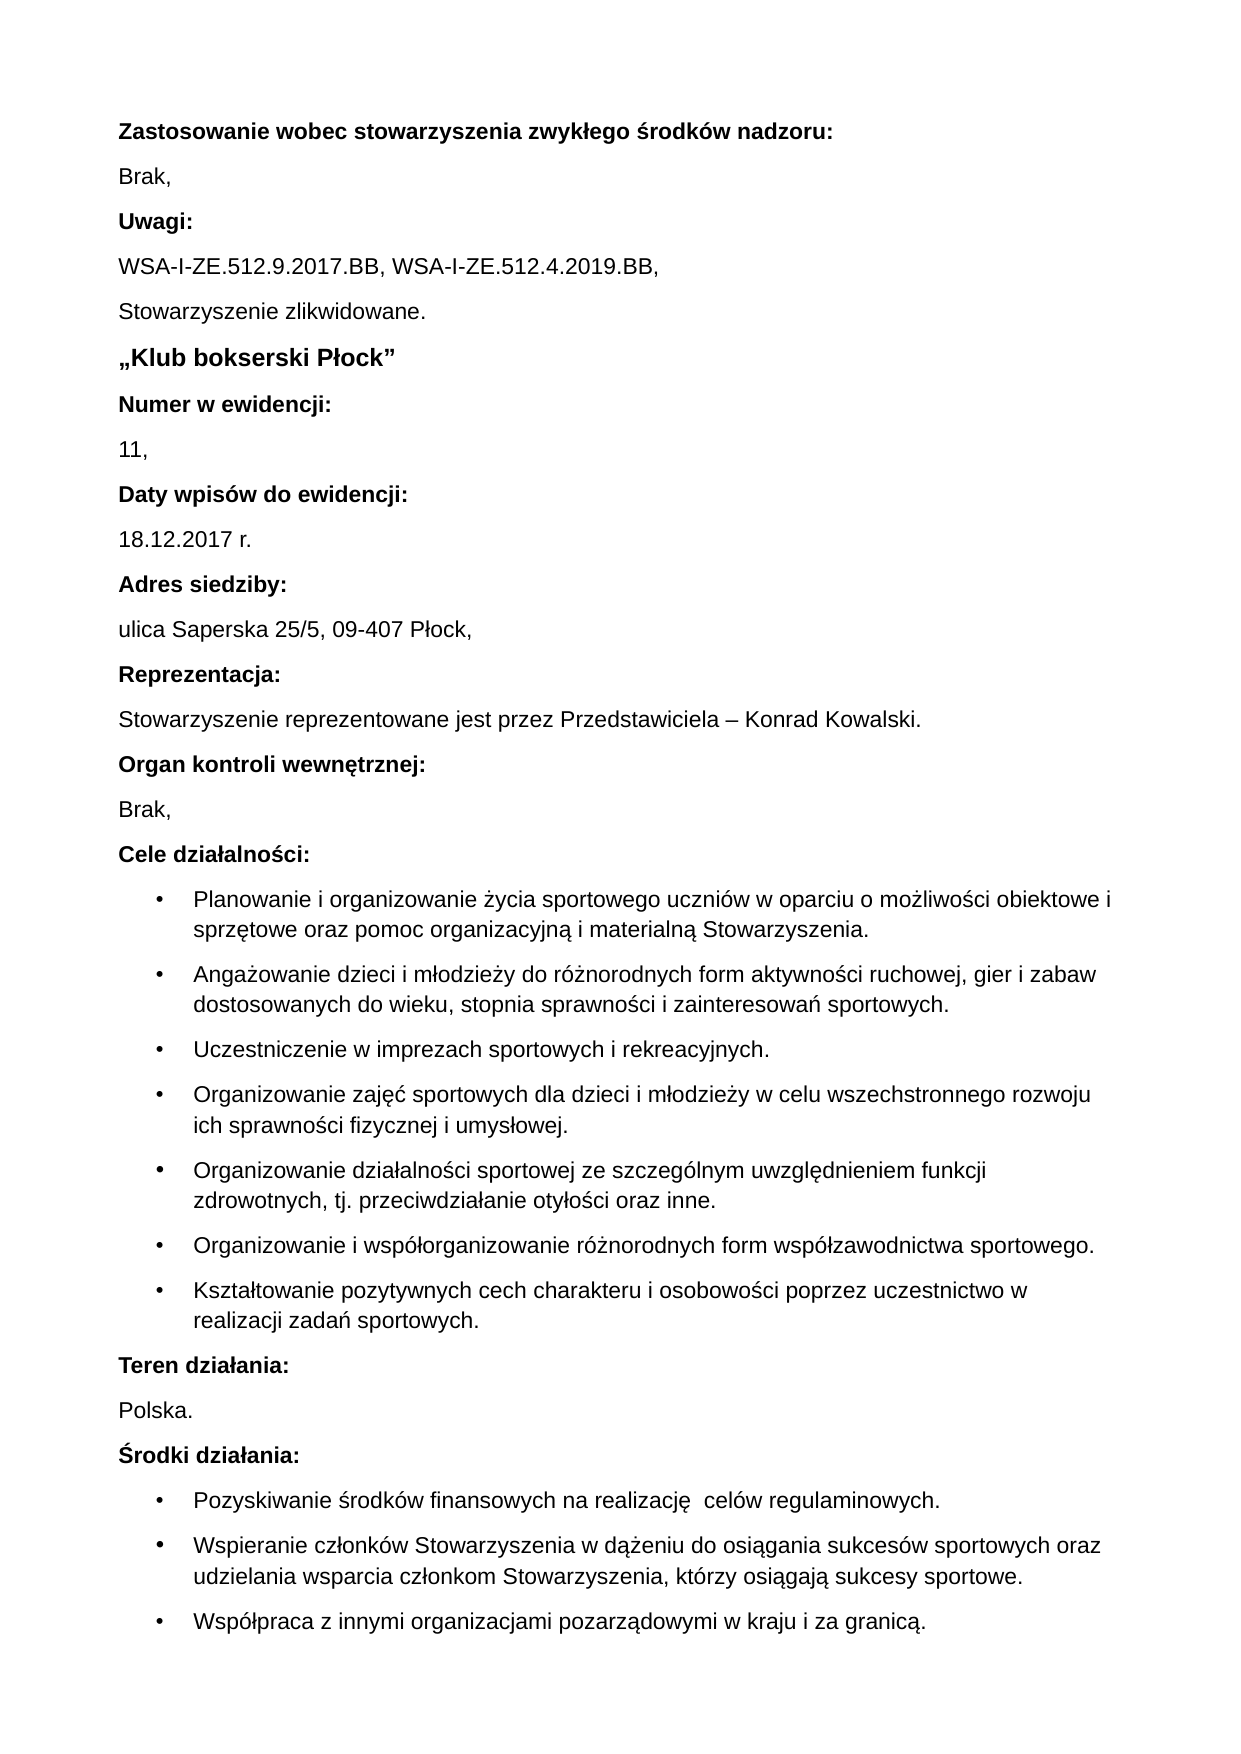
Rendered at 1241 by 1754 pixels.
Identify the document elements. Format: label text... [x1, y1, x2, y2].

subtitle Reprezentacja: [118, 661, 1122, 687]
subtitle Numer w ewidencji: [118, 391, 1122, 417]
list Organizowanie zajęć sportowych dla dzieci i młodzieży w celu wszechstronnego rozwoju ich sprawności fizycznej i umysłowej. [156, 1081, 1122, 1138]
subtitle Daty wpisów do ewidencji: [118, 481, 1122, 507]
subtitle Teren działania: [118, 1352, 1122, 1379]
text WSA-I-ZE.512.9.2017.BB, WSA-I-ZE.512.4.2019.BB, [118, 253, 1122, 279]
list Kształtowanie pozytywnych cech charakteru i osobowości poprzez uczestnictwo w realizacji zadań sportowych. [156, 1277, 1122, 1334]
list Organizowanie działalności sportowej ze szczególnym uwzględnieniem funkcji zdrowotnych, tj. przeciwdziałanie otyłości oraz inne. [156, 1157, 1122, 1214]
list Współpraca z innymi organizacjami pozarządowymi w kraju i za granicą. [156, 1608, 1122, 1634]
text Brak, [118, 163, 1122, 189]
list Planowanie i organizowanie życia sportowego uczniów w oparciu o możliwości obiektowe i sprzętowe oraz pomoc organizacyjną i materialną Stowarzyszenia. [156, 886, 1122, 942]
list Uczestniczenie w imprezach sportowych i rekreacyjnych. [156, 1036, 1122, 1063]
text Stowarzyszenie zlikwidowane. [118, 298, 1122, 324]
subtitle Cele działalności: [118, 841, 1122, 867]
text 11, [118, 436, 1122, 462]
text Stowarzyszenie reprezentowane jest przez Przedstawiciela – Konrad Kowalski. [118, 706, 1122, 732]
text ulica Saperska 25/5, 09-407 Płock, [118, 616, 1122, 642]
text Polska. [118, 1397, 1122, 1424]
subtitle Zastosowanie wobec stowarzyszenia zwykłego środków nadzoru: [118, 118, 1122, 144]
list Wspieranie członków Stowarzyszenia w dążeniu do osiągania sukcesów sportowych oraz udzielania wsparcia członkom Stowarzyszenia, którzy osiągają sukcesy sportowe. [156, 1532, 1122, 1589]
list Organizowanie i współorganizowanie różnorodnych form współzawodnictwa sportowego. [156, 1232, 1122, 1259]
subtitle Uwagi: [118, 208, 1122, 234]
list Pozyskiwanie środków finansowych na realizację celów regulaminowych. [156, 1487, 1122, 1514]
text 18.12.2017 r. [118, 526, 1122, 552]
list Angażowanie dzieci i młodzieży do różnorodnych form aktywności ruchowej, gier i zabaw dostosowanych do wieku, stopnia sprawności i zainteresowań sportowych. [156, 961, 1122, 1018]
subtitle Środki działania: [118, 1442, 1122, 1469]
subtitle Organ kontroli wewnętrznej: [118, 751, 1122, 777]
text Brak, [118, 796, 1122, 822]
subtitle Adres siedziby: [118, 571, 1122, 597]
subtitle „Klub bokserski Płock” [118, 343, 1122, 372]
